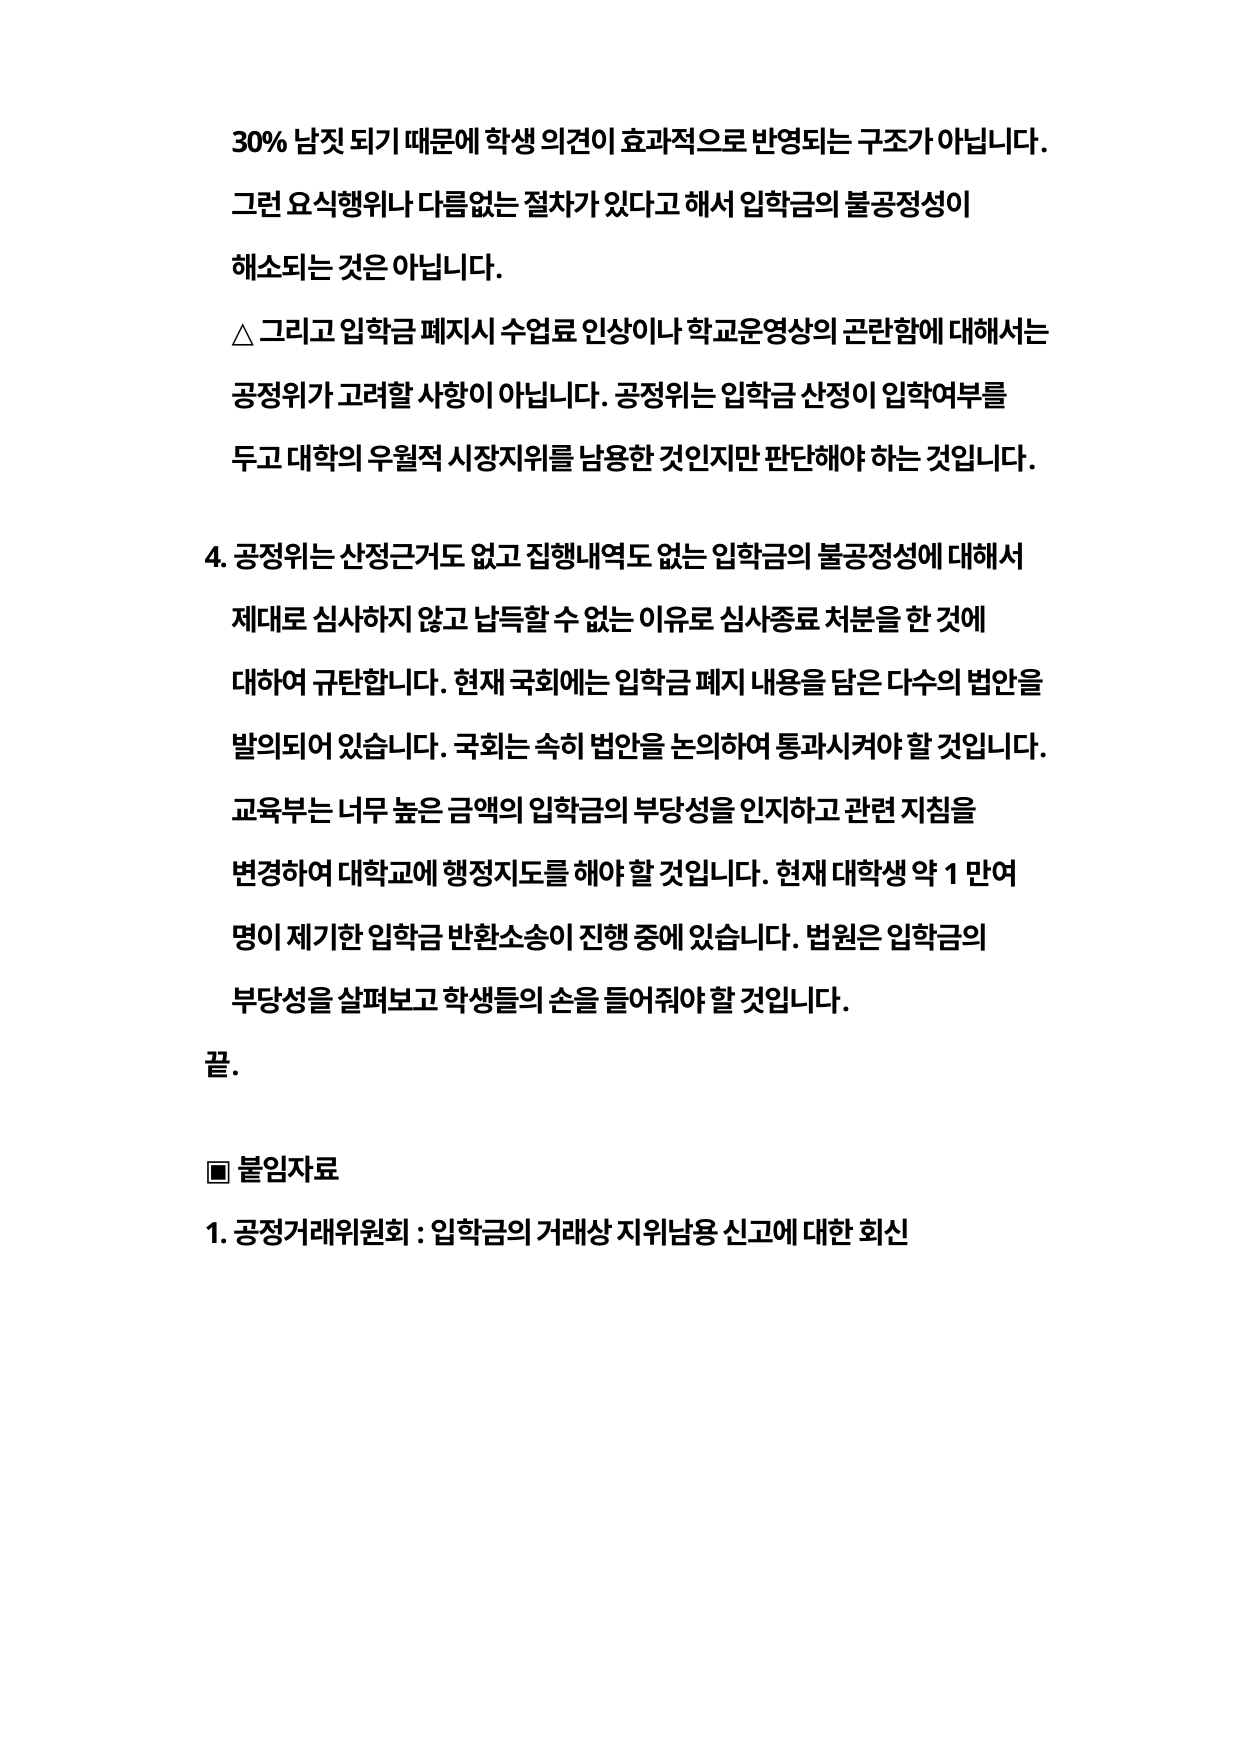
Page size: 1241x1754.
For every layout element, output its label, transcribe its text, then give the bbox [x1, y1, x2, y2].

text ▣ 붙임자료 [204, 1146, 1063, 1188]
text 4. 공정위는 산정근거도 없고 집행내역도 없는 입학금의 불공정성에 대해서 제대로 심사하지 않고 납득할 수 없는 이유로 심사종료 처분을 한 것에 대하여 규탄합니다. 현재 국회에는 입학금 폐지 내용을 담은 다수의 법안을 발의되어 있습니다. 국회는 속히 법안을 논의하여 통과시켜야 할 것입니다. 교육부는 너무 높은 금액의 입학금의 부당성을 인지하고 관련 지침을 변경하여 대학교에 행정지도를 해야 할 것입니다. 현재 대학생 약 1만여 명이 제기한 입학금 반환소송이 진행 중에 있습니다. 법원은 입학금의 부당성을 살펴보고 학생들의 손을 들어줘야 할 것입니다. [204, 533, 1063, 1020]
text 끝. [204, 1041, 1063, 1084]
text 1. 공정거래위원회 : 입학금의 거래상 지위남용 신고에 대한 회신 [204, 1209, 1063, 1252]
text 30% 남짓 되기 때문에 학생 의견이 효과적으로 반영되는 구조가 아닙니다. 그런 요식행위나 다름없는 절차가 있다고 해서 입학금의 불공정성이 해소되는 것은 아닙니다. △ 그리고 입학금 폐지시 수업료 인상이나 학교운영상의 곤란함에 대해서는 공정위가 고려할 사항이 아닙니다. 공정위는 입학금 산정이 입학여부를 두고 대학의 우월적 시장지위를 남용한 것인지만 판단해야 하는 것입니다. [204, 118, 1063, 519]
